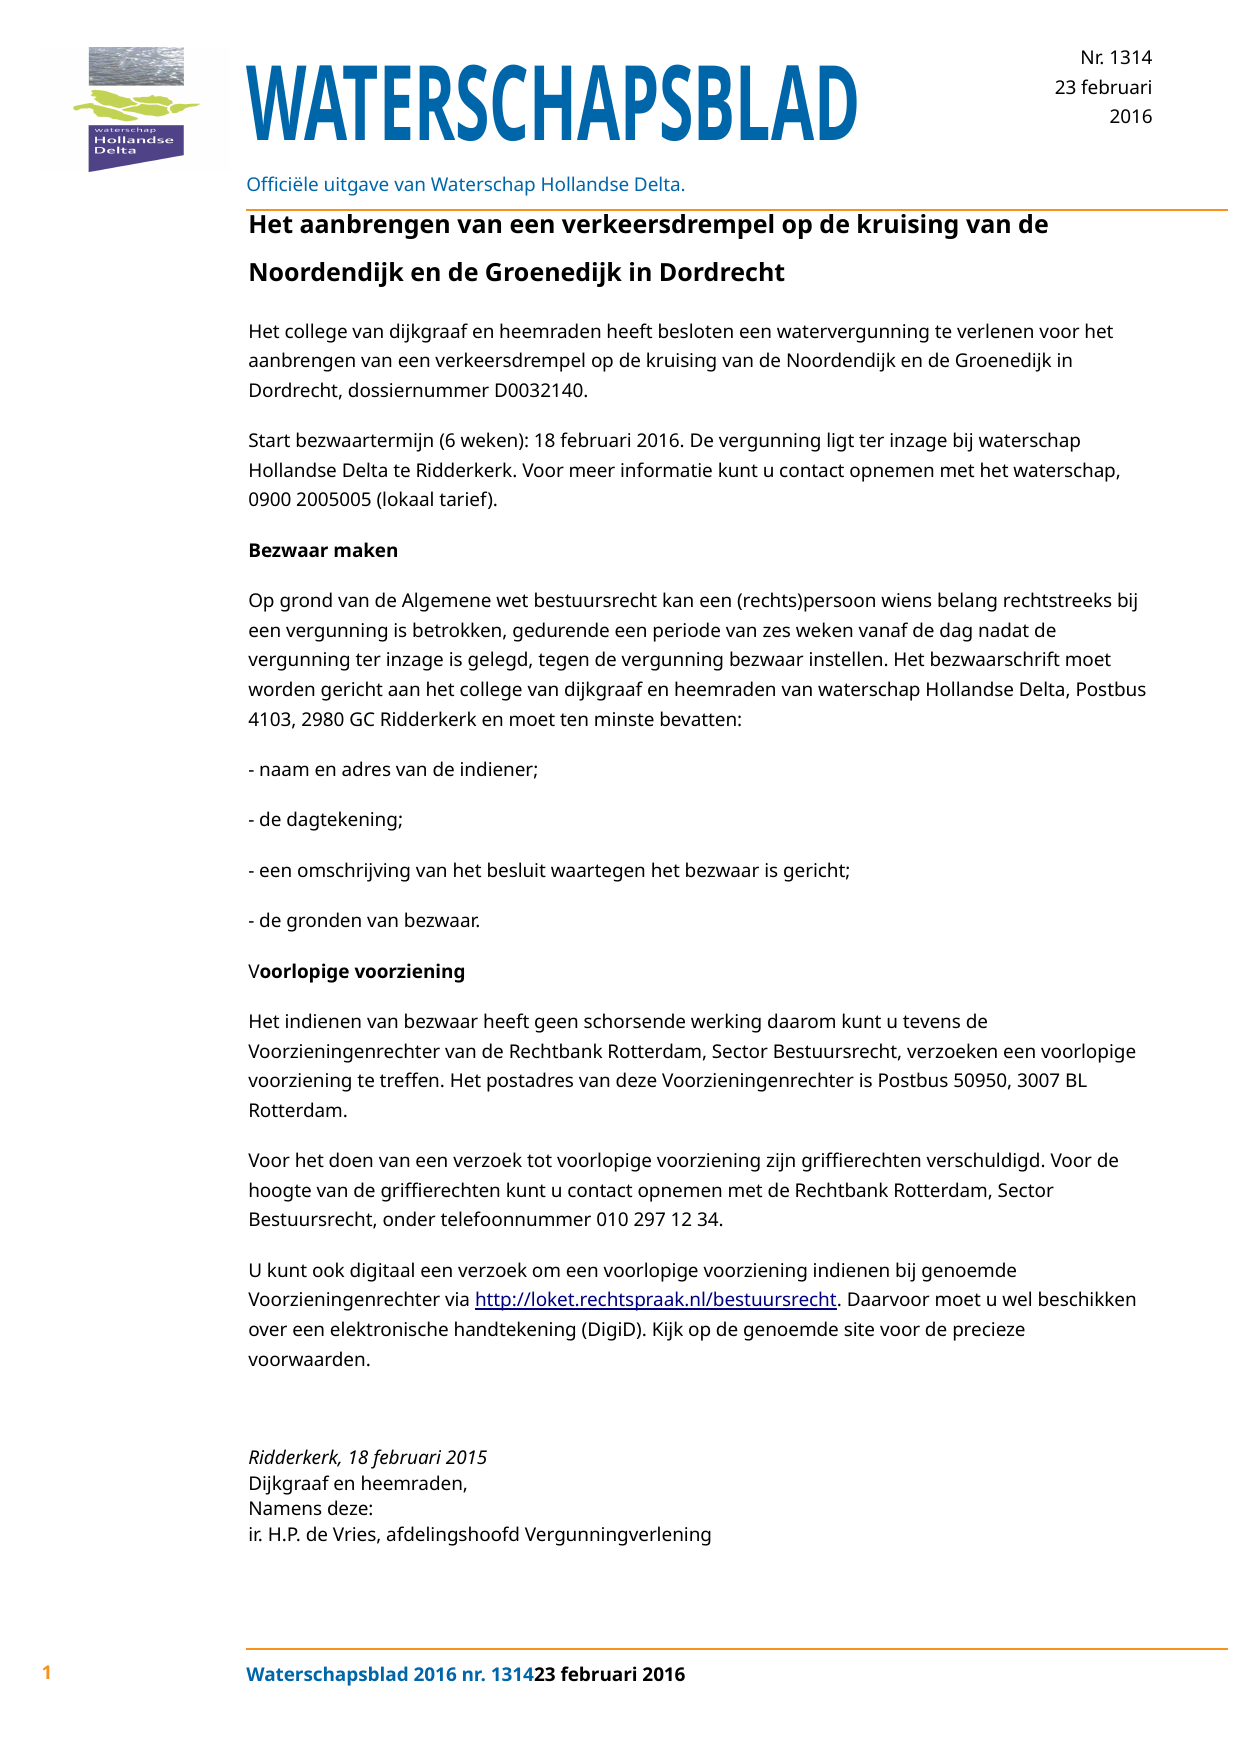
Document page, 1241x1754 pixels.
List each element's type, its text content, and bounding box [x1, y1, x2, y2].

text Voorlopige voorziening [248, 958, 1152, 984]
text - naam en adres van de indiener; [248, 756, 1152, 782]
text - een omschrijving van het besluit waartegen het bezwaar is gericht; [248, 857, 1152, 883]
text Voor het doen van een verzoek tot voorlopige voorziening zijn griffierechten verschuldigd. Voor de hoogte van de griffierechten kunt u contact opnemen met de Rechtbank Rotterdam, Sector Bestuursrecht, onder telefoonnummer 010 297 12 34. [248, 1147, 1152, 1232]
text Namens deze: [248, 1496, 1152, 1521]
text - de gronden van bezwaar. [248, 907, 1152, 933]
text Start bezwaartermijn (6 weken): 18 februari 2016. De vergunning ligt ter inzage bij waterschap Hollandse Delta te Ridderkerk. Voor meer informatie kunt u contact opnemen met het waterschap, 0900 2005005 (lokaal tarief). [248, 427, 1152, 512]
text Het indienen van bezwaar heeft geen schorsende werking daarom kunt u tevens de Voorzieningenrechter van de Rechtbank Rotterdam, Sector Bestuursrecht, verzoeken een voorlopige voorziening te treffen. Het postadres van deze Voorzieningenrechter is Postbus 50950, 3007 BL Rotterdam. [248, 1008, 1152, 1123]
text U kunt ook digitaal een verzoek om een voorlopige voorziening indienen bij genoemde Voorzieningenrechter via http://loket.rechtspraak.nl/bestuursrecht. Daarvoor moet u wel beschikken over een elektronische handtekening (DigiD). Kijk op de genoemde site voor de precieze voorwaarden. [248, 1257, 1152, 1372]
text Ridderkerk, 18 februari 2015 [248, 1444, 1152, 1470]
text Bezwaar maken [248, 537, 1152, 563]
text Het aanbrengen van een verkeersdrempel op de kruising van de Noordendijk en de Groenedijk in Dordrecht [248, 211, 1152, 288]
text Op grond van de Algemene wet bestuursrecht kan een (rechts)persoon wiens belang rechtstreeks bij een vergunning is betrokken, gedurende een periode van zes weken vanaf de dag nadat de vergunning ter inzage is gelegd, tegen de vergunning bezwaar instellen. Het bezwaarschrift moet worden gericht aan het college van dijkgraaf en heemraden van waterschap Hollandse Delta, Postbus 4103, 2980 GC Ridderkerk en moet ten minste bevatten: [248, 587, 1152, 732]
text Het college van dijkgraaf en heemraden heeft besloten een watervergunning te verlenen voor het aanbrengen van een verkeersdrempel op de kruising van de Noordendijk en de Groenedijk in Dordrecht, dossiernummer D0032140. [248, 318, 1152, 403]
text Dijkgraaf en heemraden, [248, 1470, 1152, 1496]
text - de dagtekening; [248, 807, 1152, 832]
picture [41, 47, 231, 172]
text ir. H.P. de Vries, afdelingshoofd Vergunningverlening [248, 1521, 1152, 1547]
